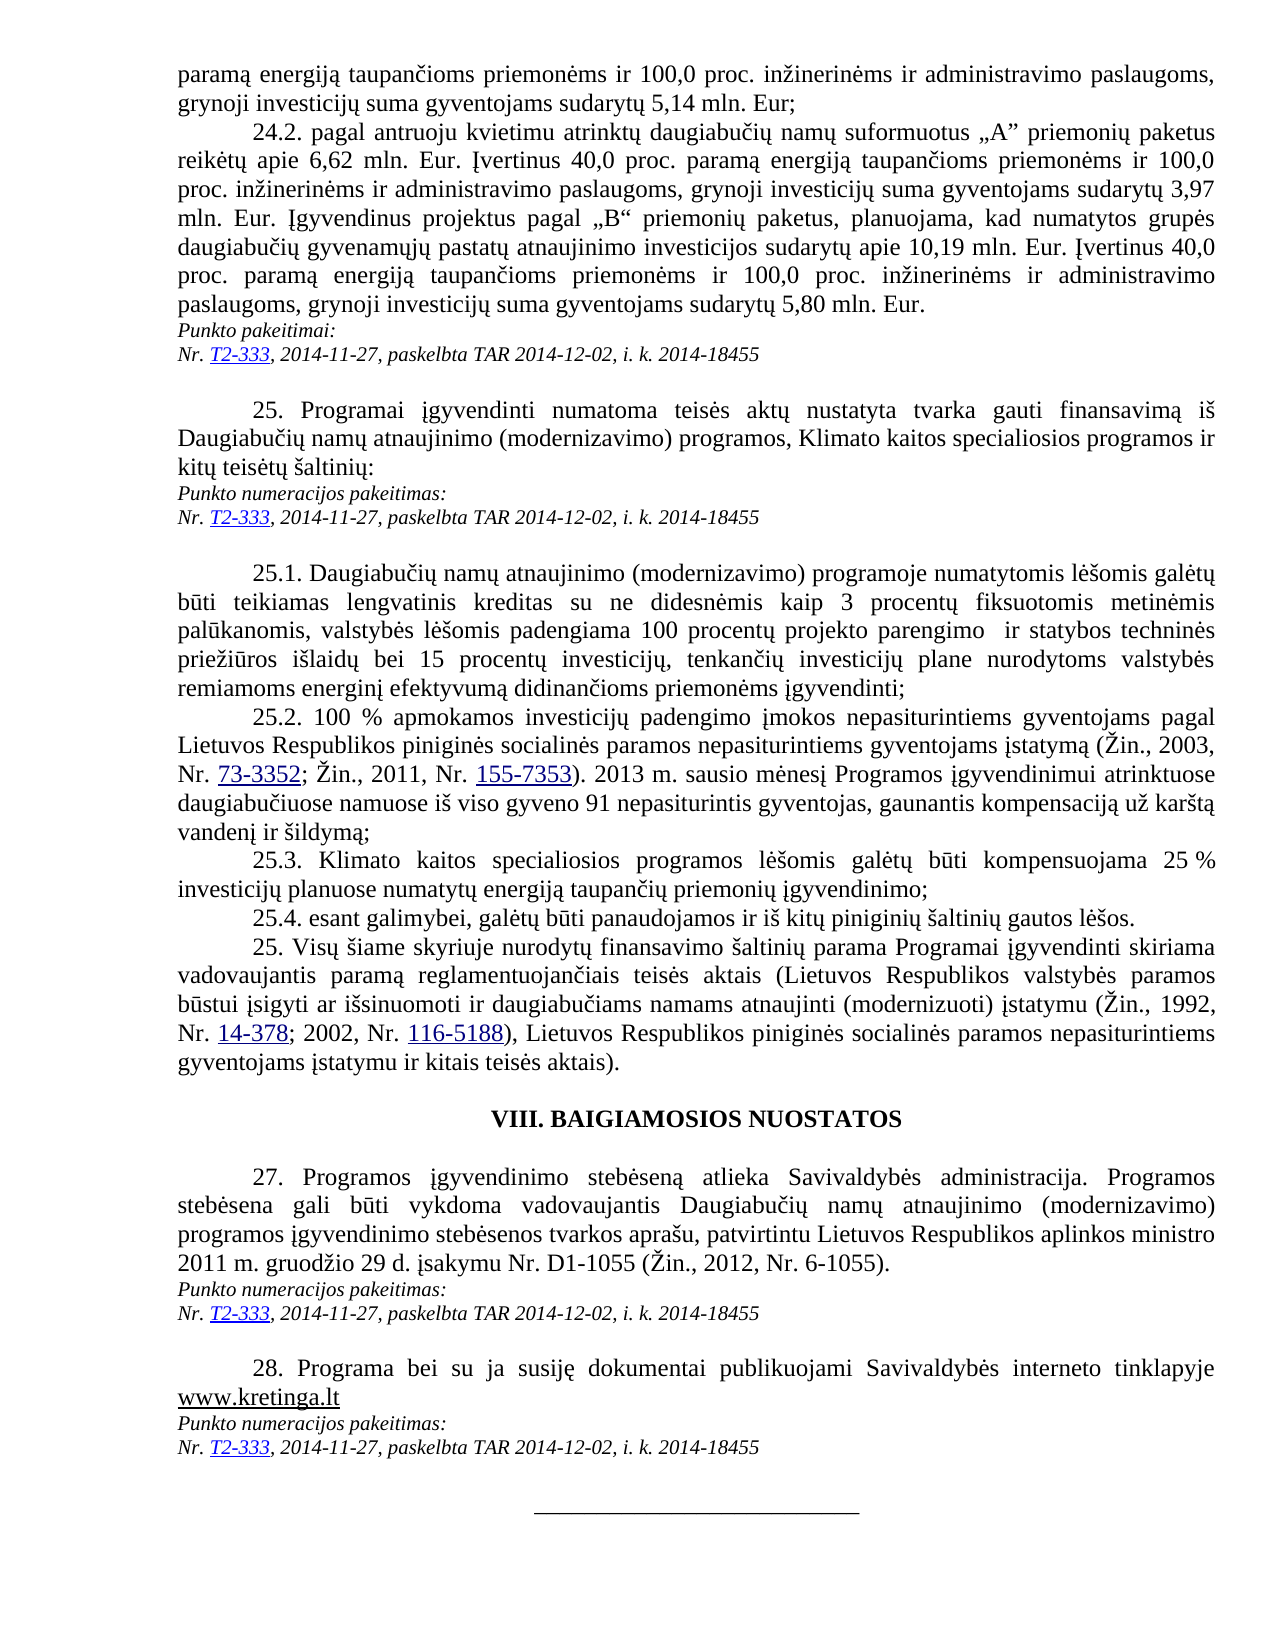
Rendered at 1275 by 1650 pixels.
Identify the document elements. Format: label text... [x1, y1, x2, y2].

text 25.3. Klimato kaitos specialiosios programos lėšomis galėtų būti kompensuojama 25 % investicijų planuose numatytų energiją taupančių priemonių įgyvendinimo; [177, 845, 1216, 903]
text Nr. T2-333, 2014-11-27, paskelbta TAR 2014-12-02, i. k. 2014-18455 [177, 342, 1216, 366]
text Punkto numeracijos pakeitimas: [177, 1277, 1216, 1301]
text Punkto pakeitimai: [177, 318, 1216, 342]
text 28. Programa bei su ja susiję dokumentai publikuojami Savivaldybės interneto tinklapyje www.kretinga.lt [177, 1353, 1216, 1411]
text Nr. T2-333, 2014-11-27, paskelbta TAR 2014-12-02, i. k. 2014-18455 [177, 1435, 1216, 1459]
text Nr. T2-333, 2014-11-27, paskelbta TAR 2014-12-02, i. k. 2014-18455 [177, 505, 1216, 529]
text 25.1. Daugiabučių namų atnaujinimo (modernizavimo) programoje numatytomis lėšomis galėtų būti teikiamas lengvatinis kreditas su ne didesnėmis kaip 3 procentų fiksuotomis metinėmis palūkanomis, valstybės lėšomis padengiama 100 procentų projekto parengimo ir statybos techninės priežiūros išlaidų bei 15 procentų investicijų, tenkančių investicijų plane nurodytoms valstybės remiamoms energinį efektyvumą didinančioms priemonėms įgyvendinti; [177, 558, 1216, 702]
text Nr. T2-333, 2014-11-27, paskelbta TAR 2014-12-02, i. k. 2014-18455 [177, 1301, 1216, 1325]
text paramą energiją taupančioms priemonėms ir 100,0 proc. inžinerinėms ir administravimo paslaugoms, grynoji investicijų suma gyventojams sudarytų 5,14 mln. Eur; [177, 59, 1216, 117]
text 27. Programos įgyvendinimo stebėseną atlieka Savivaldybės administracija. Programos stebėsena gali būti vykdoma vadovaujantis Daugiabučių namų atnaujinimo (modernizavimo) programos įgyvendinimo stebėsenos tvarkos aprašu, patvirtintu Lietuvos Respublikos aplinkos ministro 2011 m. gruodžio 29 d. įsakymu Nr. D1-1055 (Žin., 2012, Nr. 6-1055). [177, 1162, 1216, 1277]
text Punkto numeracijos pakeitimas: [177, 481, 1216, 505]
text 25. Visų šiame skyriuje nurodytų finansavimo šaltinių parama Programai įgyvendinti skiriama vadovaujantis paramą reglamentuojančiais teisės aktais (Lietuvos Respublikos valstybės paramos būstui įsigyti ar išsinuomoti ir daugiabučiams namams atnaujinti (modernizuoti) įstatymu (Žin., 1992, Nr. 14-378; 2002, Nr. 116-5188), Lietuvos Respublikos piniginės socialinės paramos nepasiturintiems gyventojams įstatymu ir kitais teisės aktais). [177, 932, 1216, 1075]
text Punkto numeracijos pakeitimas: [177, 1411, 1216, 1435]
text 25.4. esant galimybei, galėtų būti panaudojamos ir iš kitų piniginių šaltinių gautos lėšos. [177, 903, 1216, 932]
text 25. Programai įgyvendinti numatoma teisės aktų nustatyta tvarka gauti finansavimą iš Daugiabučių namų atnaujinimo (modernizavimo) programos, Klimato kaitos specialiosios programos ir kitų teisėtų šaltinių: [177, 395, 1216, 481]
text 24.2. pagal antruoju kvietimu atrinktų daugiabučių namų suformuotus „A” priemonių paketus reikėtų apie 6,62 mln. Eur. Įvertinus 40,0 proc. paramą energiją taupančioms priemonėms ir 100,0 proc. inžinerinėms ir administravimo paslaugoms, grynoji investicijų suma gyventojams sudarytų 3,97 mln. Eur. Įgyvendinus projektus pagal „B“ priemonių paketus, planuojama, kad numatytos grupės daugiabučių gyvenamųjų pastatų atnaujinimo investicijos sudarytų apie 10,19 mln. Eur. Įvertinus 40,0 proc. paramą energiją taupančioms priemonėms ir 100,0 proc. inžinerinėms ir administravimo paslaugoms, grynoji investicijų suma gyventojams sudarytų 5,80 mln. Eur. [177, 117, 1216, 318]
text __________________________ [177, 1488, 1216, 1517]
text VIII. BAIGIAMOSIOS NUOSTATOS [177, 1104, 1216, 1133]
text 25.2. 100 % apmokamos investicijų padengimo įmokos nepasiturintiems gyventojams pagal Lietuvos Respublikos piniginės socialinės paramos nepasiturintiems gyventojams įstatymą (Žin., 2003, Nr. 73-3352; Žin., 2011, Nr. 155-7353). 2013 m. sausio mėnesį Programos įgyvendinimui atrinktuose daugiabučiuose namuose iš viso gyveno 91 nepasiturintis gyventojas, gaunantis kompensaciją už karštą vandenį ir šildymą; [177, 702, 1216, 845]
